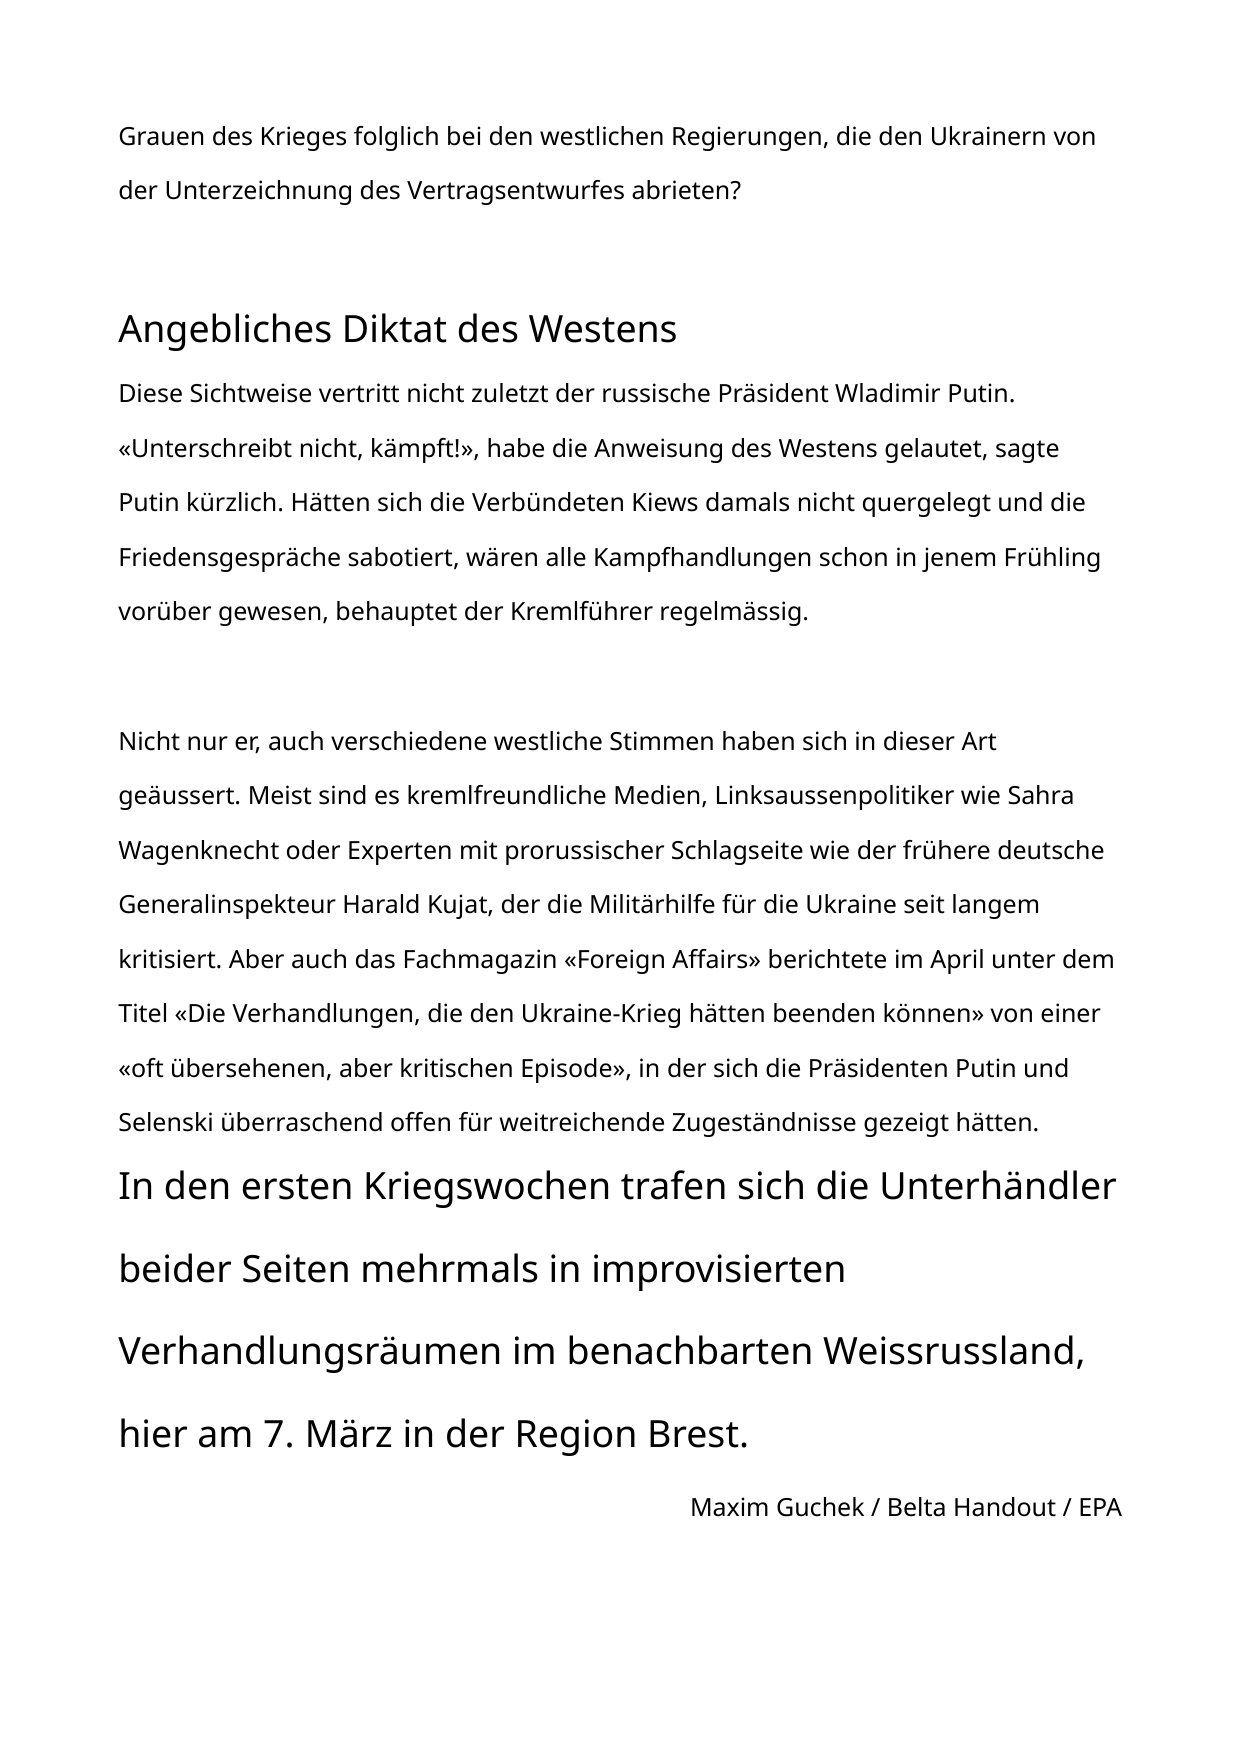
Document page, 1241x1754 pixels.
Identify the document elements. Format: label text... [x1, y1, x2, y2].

text Grauen des Krieges folglich bei den westlichen Regierungen, die den Ukrainern von der Unterzeichnung des Vertragsentwurfes abrieten? [118, 118, 1122, 207]
subtitle Angebliches Diktat des Westens [118, 302, 1122, 353]
text Diese Sichtweise vertritt nicht zuletzt der russische Präsident Wladimir Putin. «Unterschreibt nicht, kämpft!», habe die Anweisung des Westens gelautet, sagte Putin kürzlich. Hätten sich die Verbündeten Kiews damals nicht quergelegt und die Friedensgespräche sabotiert, wären alle Kampfhandlungen schon in jenem Frühling vorüber gewesen, behauptet der Kremlführer regelmässig. [118, 376, 1122, 628]
text Maxim Guchek / Belta Handout / EPA [143, 1490, 1122, 1524]
text Nicht nur er, auch verschiedene westliche Stimmen haben sich in dieser Art geäussert. Meist sind es kremlfreundliche Medien, Linksaussenpolitiker wie Sahra Wagenknecht oder Experten mit prorussischer Schlagseite wie der frühere deutsche Generalinspekteur Harald Kujat, der die Militärhilfe für die Ukraine seit langem kritisiert. Aber auch das Fachmagazin «Foreign Affairs» berichtete im April unter dem Titel «Die Verhandlungen, die den Ukraine-Krieg hätten beenden können» von einer «oft übersehenen, aber kritischen Episode», in der sich die Präsidenten Putin und Selenski überraschend offen für weitreichende Zugeständnisse gezeigt hätten. [118, 723, 1122, 1139]
subtitle In den ersten Kriegswochen trafen sich die Unterhändler beider Seiten mehrmals in improvisierten Verhandlungsräumen im benachbarten Weissrussland, hier am 7. März in der Region Brest. [118, 1159, 1122, 1458]
